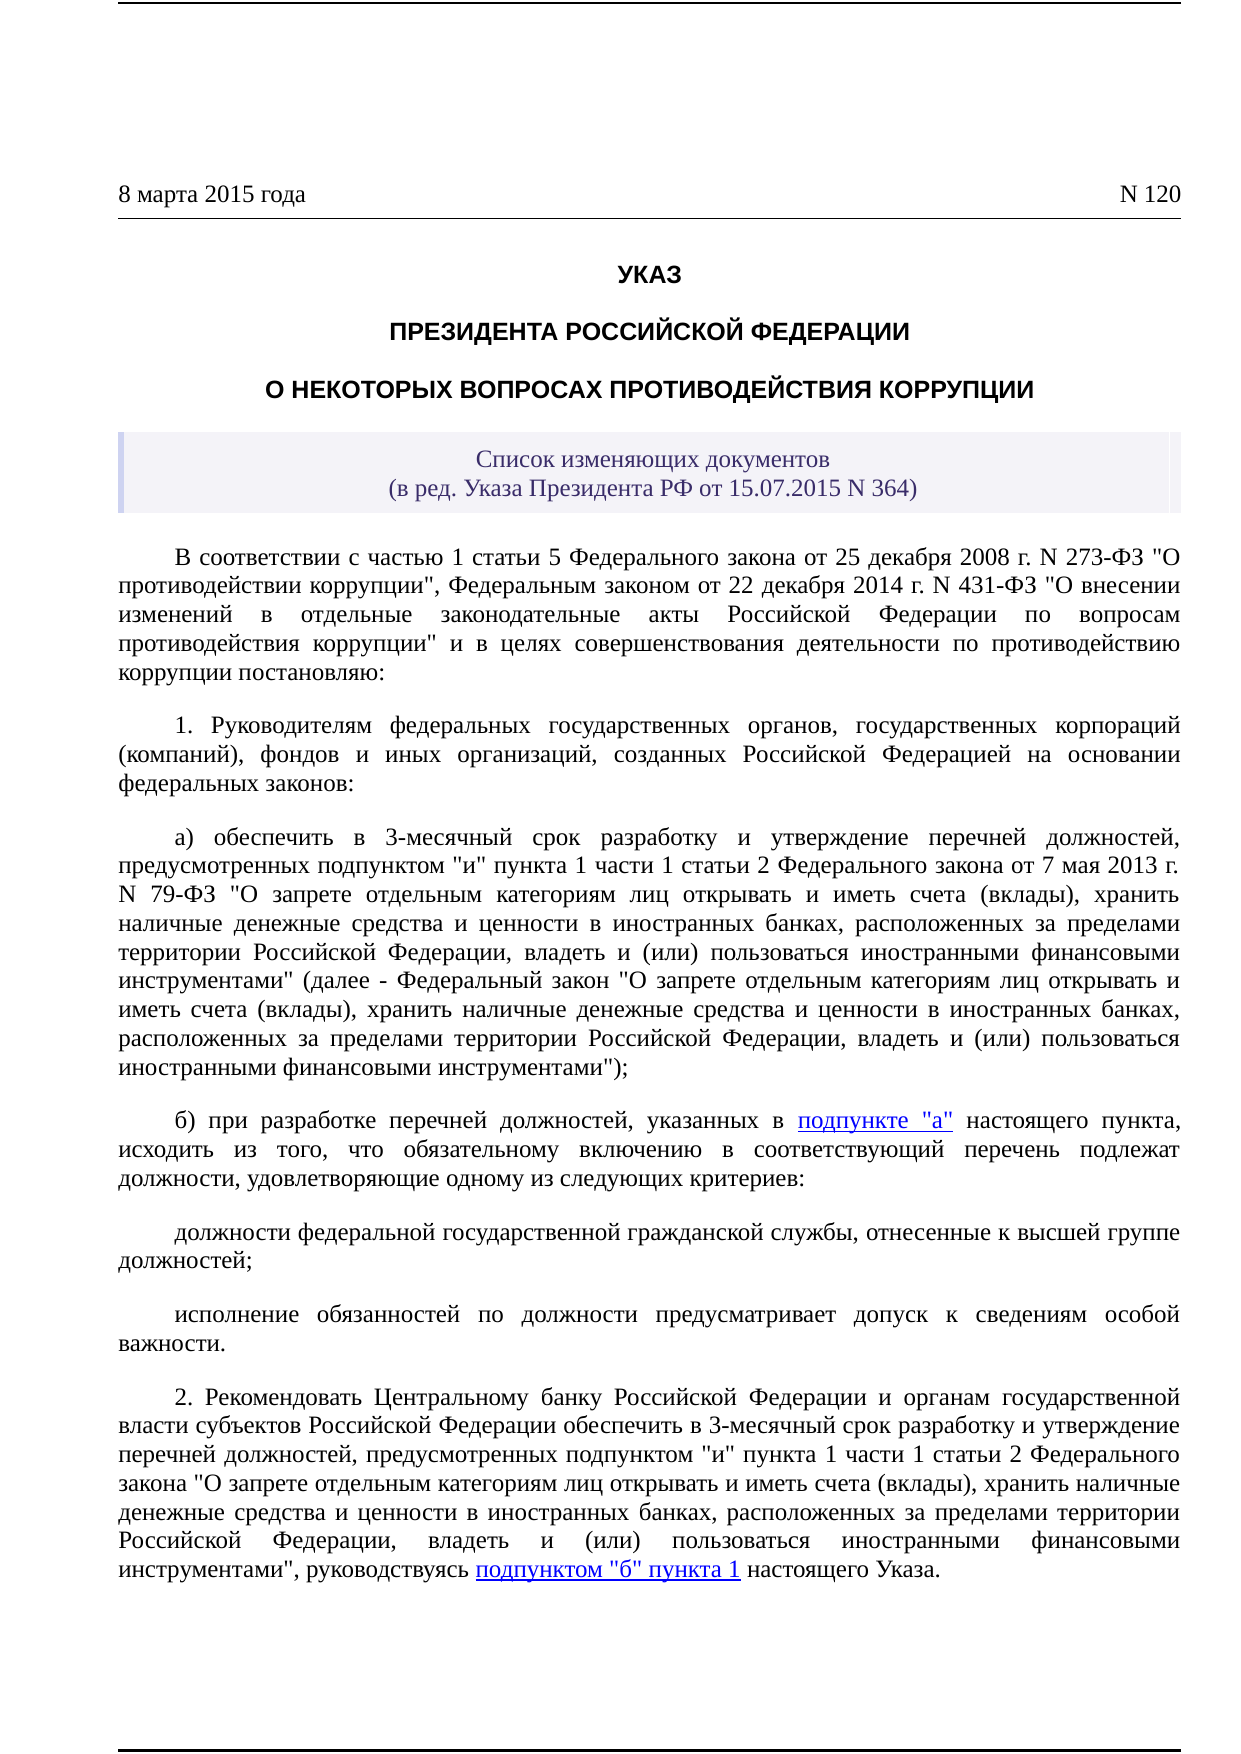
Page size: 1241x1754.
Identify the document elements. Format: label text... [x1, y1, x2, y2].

text 2. Рекомендовать Центральному банку Российской Федерации и органам государственной власти субъектов Российской Федерации обеспечить в 3-месячный срок разработку и утверждение перечней должностей, предусмотренных подпунктом "и" пункта 1 части 1 статьи 2 Федерального закона "О запрете отдельным категориям лиц открывать и иметь счета (вклады), хранить наличные денежные средства и ценности в иностранных банках, расположенных за пределами территории Российской Федерации, владеть и (или) пользоваться иностранными финансовыми инструментами", руководствуясь подпунктом "б" пункта 1 настоящего Указа. [118, 1382, 1181, 1583]
table_header N 120 [650, 179, 1181, 207]
table_header 8 марта 2015 года [118, 179, 649, 207]
title О НЕКОТОРЫХ ВОПРОСАХ ПРОТИВОДЕЙСТВИЯ КОРРУПЦИИ [118, 374, 1181, 403]
text б) при разработке перечней должностей, указанных в подпункте "а" настоящего пункта, исходить из того, что обязательному включению в соответствующий перечень подлежат должности, удовлетворяющие одному из следующих критериев: [118, 1106, 1181, 1192]
table_header [118, 432, 124, 513]
title ПРЕЗИДЕНТА РОССИЙСКОЙ ФЕДЕРАЦИИ [118, 317, 1181, 346]
text а) обеспечить в 3-месячный срок разработку и утверждение перечней должностей, предусмотренных подпунктом "и" пункта 1 части 1 статьи 2 Федерального закона от 7 мая 2013 г. N 79-ФЗ "О запрете отдельным категориям лиц открывать и иметь счета (вклады), хранить наличные денежные средства и ценности в иностранных банках, расположенных за пределами территории Российской Федерации, владеть и (или) пользоваться иностранными финансовыми инструментами" (далее - Федеральный закон "О запрете отдельным категориям лиц открывать и иметь счета (вклады), хранить наличные денежные средства и ценности в иностранных банках, расположенных за пределами территории Российской Федерации, владеть и (или) пользоваться иностранными финансовыми инструментами"); [118, 822, 1181, 1081]
text 1. Руководителям федеральных государственных органов, государственных корпораций (компаний), фондов и иных организаций, созданных Российской Федерацией на основании федеральных законов: [118, 711, 1181, 797]
text исполнение обязанностей по должности предусматривает допуск к сведениям особой важности. [118, 1299, 1181, 1357]
title УКАЗ [118, 259, 1181, 288]
table_header [124, 432, 136, 513]
table_header [1170, 432, 1181, 513]
table_header Список изменяющих документов (в ред. Указа Президента РФ от 15.07.2015 N 364) [136, 432, 1169, 513]
text должности федеральной государственной гражданской службы, отнесенные к высшей группе должностей; [118, 1217, 1181, 1274]
text В соответствии с частью 1 статьи 5 Федерального закона от 25 декабря 2008 г. N 273-ФЗ "О противодействии коррупции", Федеральным законом от 22 декабря 2014 г. N 431-ФЗ "О внесении изменений в отдельные законодательные акты Российской Федерации по вопросам противодействия коррупции" и в целях совершенствования деятельности по противодействию коррупции постановляю: [118, 542, 1181, 686]
